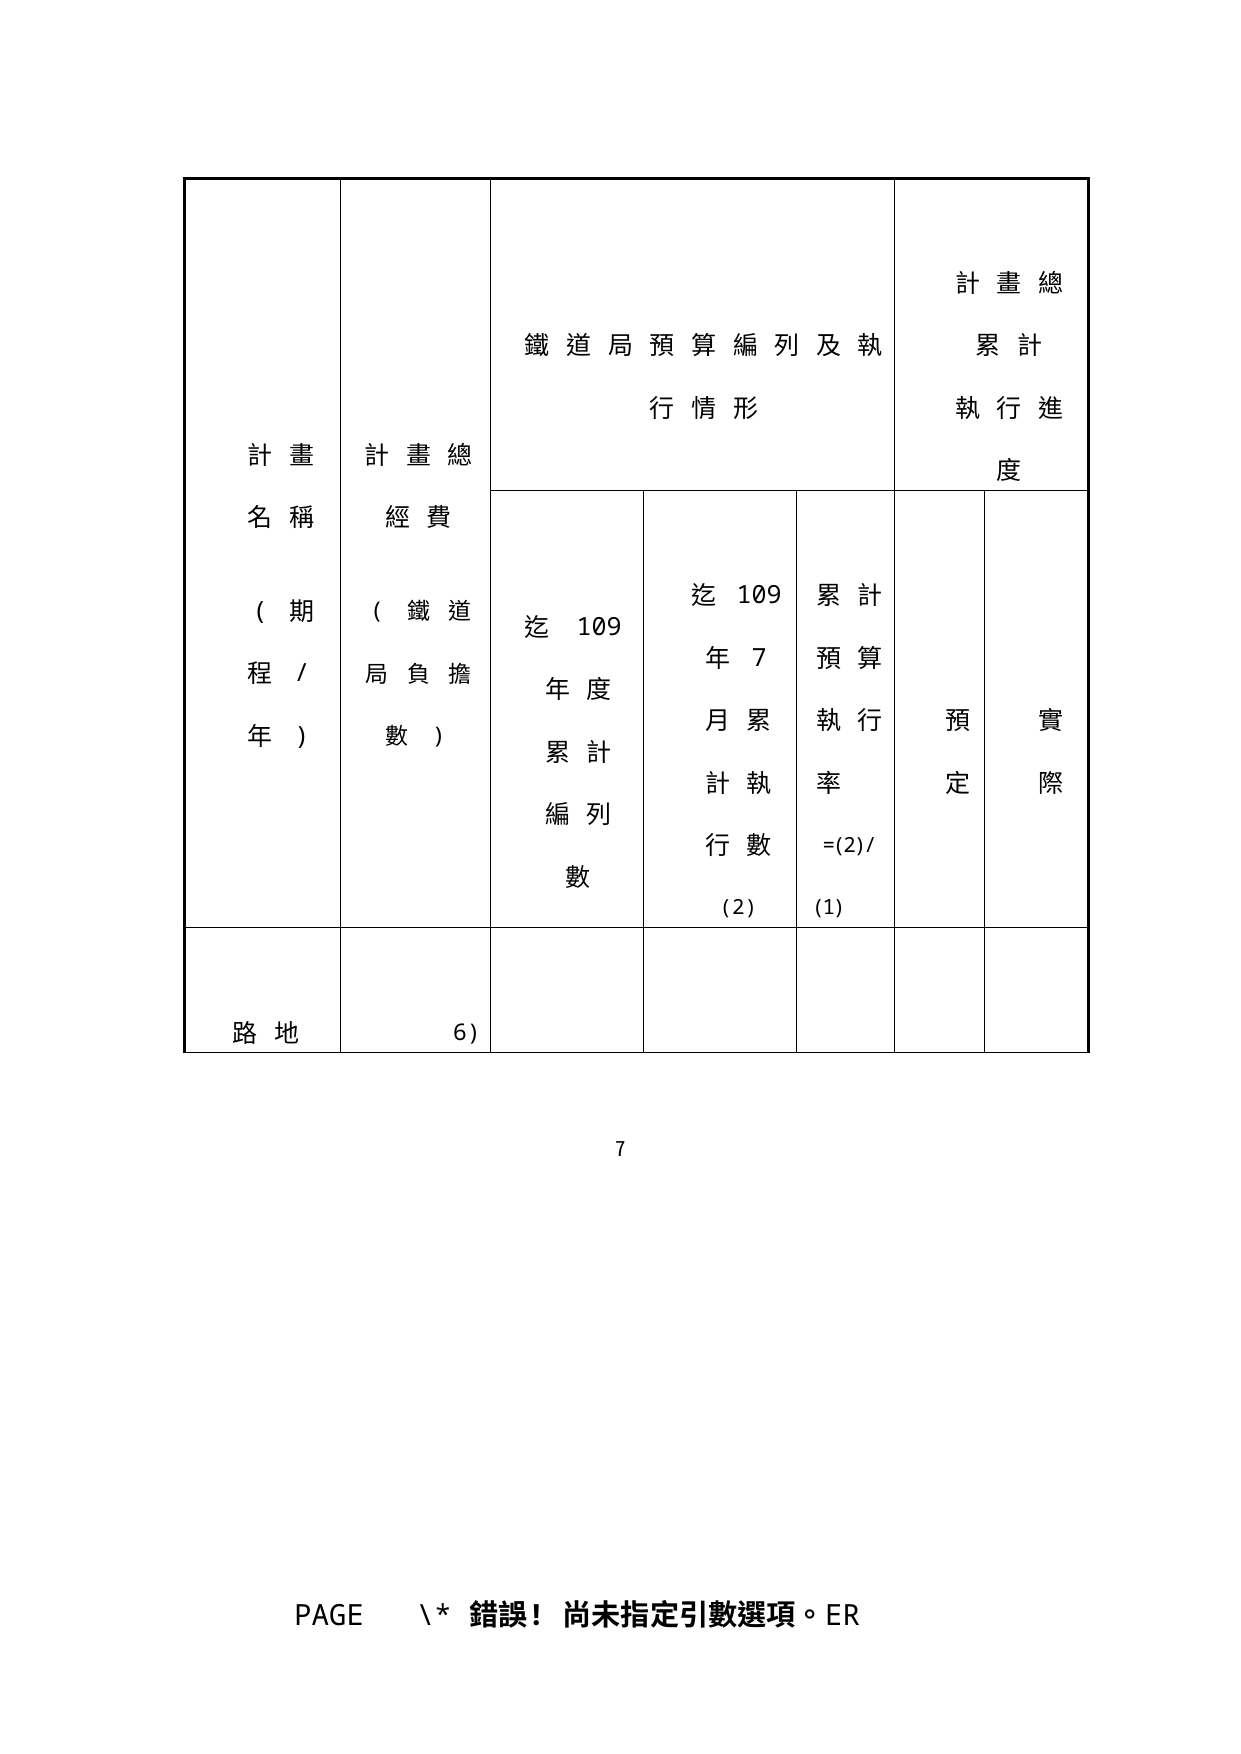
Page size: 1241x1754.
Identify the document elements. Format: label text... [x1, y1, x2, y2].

table_cell 6) [341, 928, 490, 1052]
table_cell 迄109年度累計編列數 [491, 491, 643, 927]
table_cell [985, 928, 1087, 1052]
table_cell [797, 928, 894, 1052]
table_cell 路地 [186, 928, 340, 1052]
table_cell 累計預算執行率=(2)/(1) [797, 491, 894, 927]
table_cell 實際 [985, 491, 1087, 927]
table_cell 迄109年7月累計執行數(2) [644, 491, 796, 927]
table_cell 預定 [895, 491, 984, 927]
table_header 計畫總經費 (鐵道局負擔數) [341, 180, 490, 927]
table_header 鐵道局預算編列及執行情形 [491, 180, 894, 490]
table_cell [895, 928, 984, 1052]
table_cell [491, 928, 643, 1052]
table_header 計畫名稱 (期程/年) [186, 180, 340, 927]
table_header 計畫總累計 執行進度 [895, 180, 1087, 490]
table_cell [644, 928, 796, 1052]
